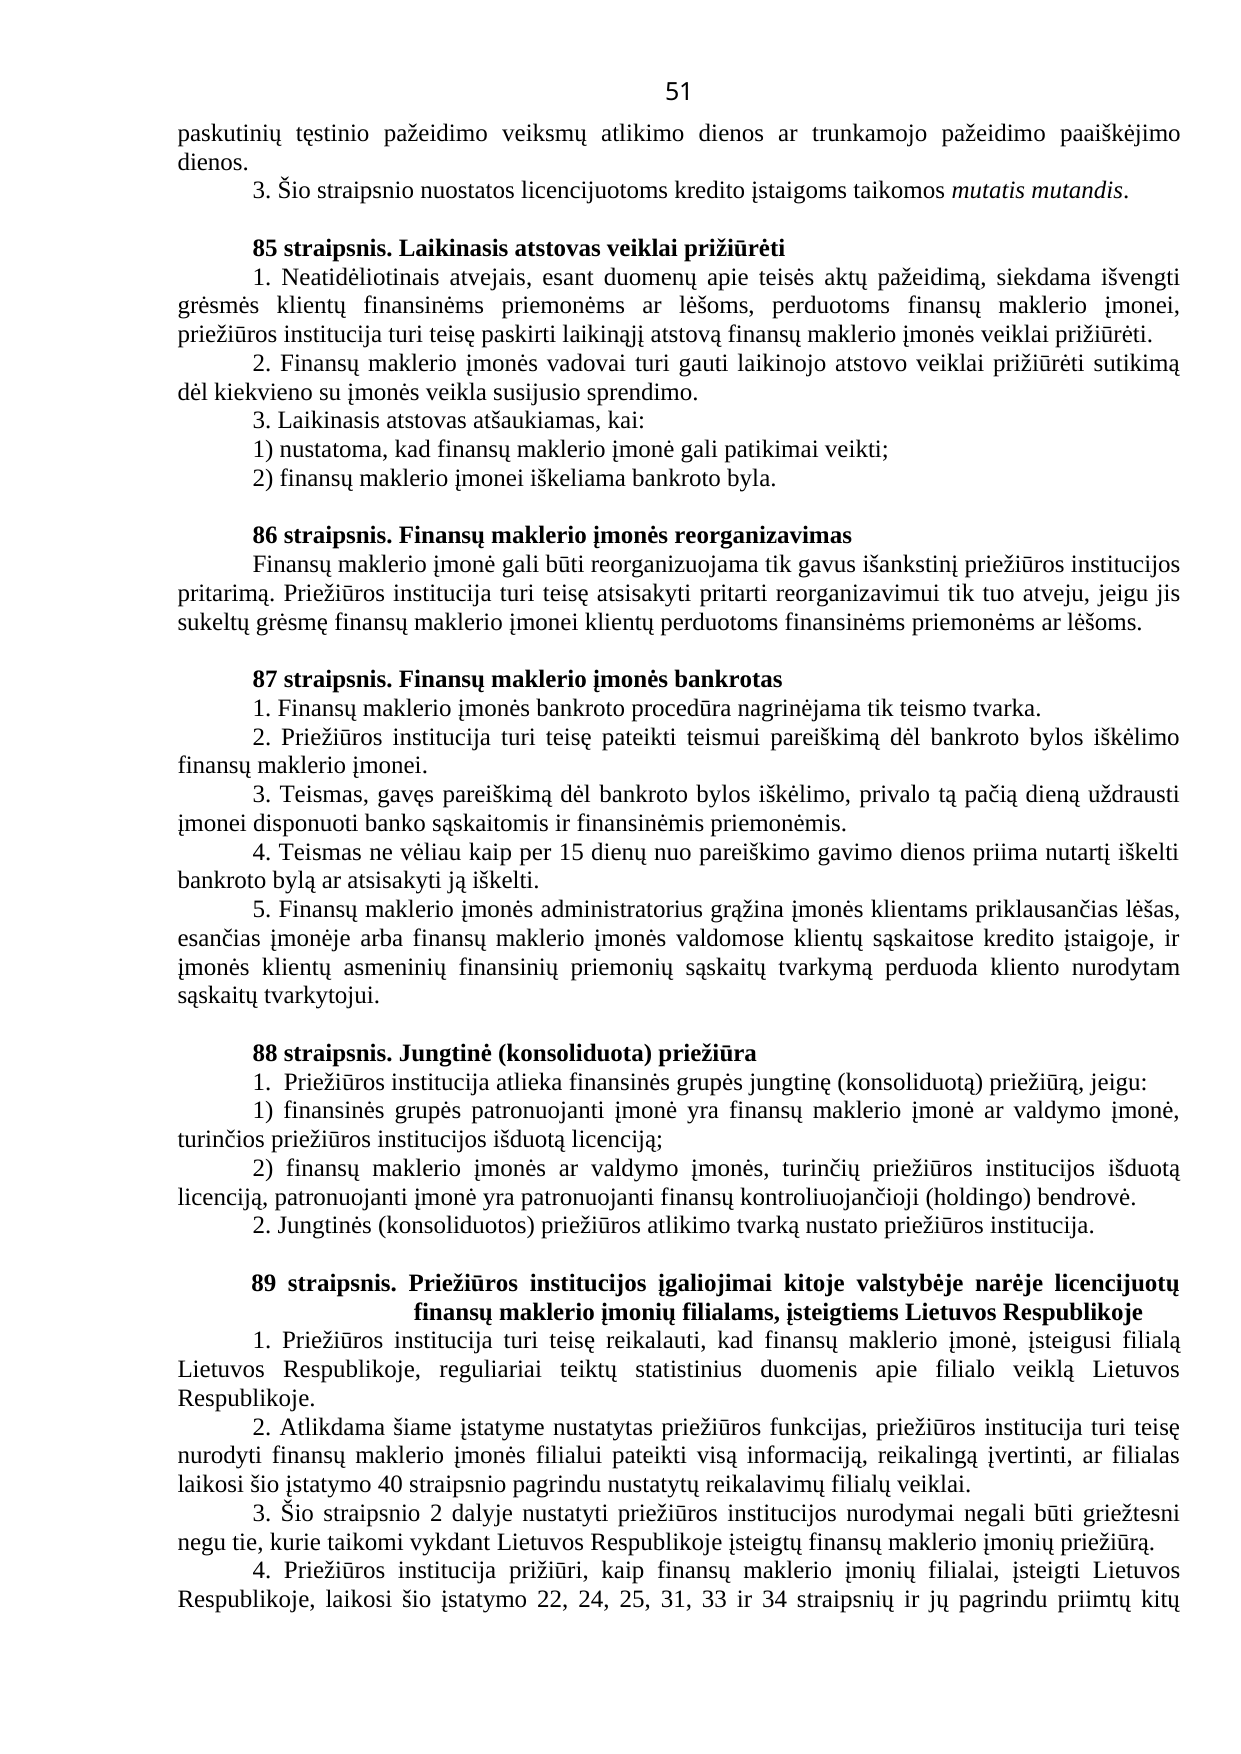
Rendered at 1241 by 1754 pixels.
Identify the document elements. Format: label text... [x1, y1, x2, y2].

text 4. Priežiūros institucija prižiūri, kaip finansų maklerio įmonių filialai, įsteigti Lietuvos Respublikoje, laikosi šio įstatymo 22, 24, 25, 31, 33 ir 34 straipsnių ir jų pagrindu priimtų kitų [177, 1556, 1181, 1613]
text 2) finansų maklerio įmonei iškeliama bankroto byla. [177, 463, 1181, 492]
text 86 straipsnis. Finansų maklerio įmonės reorganizavimas [177, 521, 1181, 549]
text 1) nustatoma, kad finansų maklerio įmonė gali patikimai veikti; [177, 434, 1181, 463]
text paskutinių tęstinio pažeidimo veiksmų atlikimo dienos ar trunkamojo pažeidimo paaiškėjimo dienos. [177, 118, 1181, 176]
text 88 straipsnis. Jungtinė (konsoliduota) priežiūra [177, 1038, 1181, 1067]
text 1. Priežiūros institucija atlieka finansinės grupės jungtinę (konsoliduotą) priežiūrą, jeigu: [177, 1067, 1181, 1096]
text 1. Finansų maklerio įmonės bankroto procedūra nagrinėjama tik teismo tvarka. [177, 693, 1181, 722]
text 87 straipsnis. Finansų maklerio įmonės bankrotas [177, 664, 1181, 693]
text 89 straipsnis. Priežiūros institucijos įgaliojimai kitoje valstybėje narėje licencijuotų finansų maklerio įmonių filialams, įsteigtiems Lietuvos Respublikoje [251, 1268, 1181, 1326]
text 3. Šio straipsnio nuostatos licencijuotoms kredito įstaigoms taikomos mutatis mutandis. [177, 176, 1181, 204]
text 1. Priežiūros institucija turi teisę reikalauti, kad finansų maklerio įmonė, įsteigusi filialą Lietuvos Respublikoje, reguliariai teiktų statistinius duomenis apie filialo veiklą Lietuvos Respublikoje. [177, 1326, 1181, 1412]
text 2. Priežiūros institucija turi teisę pateikti teismui pareiškimą dėl bankroto bylos iškėlimo finansų maklerio įmonei. [177, 722, 1181, 779]
text 3. Teismas, gavęs pareiškimą dėl bankroto bylos iškėlimo, privalo tą pačią dieną uždrausti įmonei disponuoti banko sąskaitomis ir finansinėmis priemonėmis. [177, 779, 1181, 837]
text 3. Laikinasis atstovas atšaukiamas, kai: [177, 406, 1181, 434]
text 1) finansinės grupės patronuojanti įmonė yra finansų maklerio įmonė ar valdymo įmonė, turinčios priežiūros institucijos išduotą licenciją; [177, 1096, 1181, 1153]
text 2) finansų maklerio įmonės ar valdymo įmonės, turinčių priežiūros institucijos išduotą licenciją, patronuojanti įmonė yra patronuojanti finansų kontroliuojančioji (holdingo) bendrovė. [177, 1153, 1181, 1211]
text 2. Finansų maklerio įmonės vadovai turi gauti laikinojo atstovo veiklai prižiūrėti sutikimą dėl kiekvieno su įmonės veikla susijusio sprendimo. [177, 348, 1181, 406]
text Finansų maklerio įmonė gali būti reorganizuojama tik gavus išankstinį priežiūros institucijos pritarimą. Priežiūros institucija turi teisę atsisakyti pritarti reorganizavimui tik tuo atveju, jeigu jis sukeltų grėsmę finansų maklerio įmonei klientų perduotoms finansinėms priemonėms ar lėšoms. [177, 549, 1181, 636]
text 2. Jungtinės (konsoliduotos) priežiūros atlikimo tvarką nustato priežiūros institucija. [177, 1211, 1181, 1239]
text 85 straipsnis. Laikinasis atstovas veiklai prižiūrėti [177, 233, 1181, 262]
text 2. Atlikdama šiame įstatyme nustatytas priežiūros funkcijas, priežiūros institucija turi teisę nurodyti finansų maklerio įmonės filialui pateikti visą informaciją, reikalingą įvertinti, ar filialas laikosi šio įstatymo 40 straipsnio pagrindu nustatytų reikalavimų filialų veiklai. [177, 1412, 1181, 1498]
text 3. Šio straipsnio 2 dalyje nustatyti priežiūros institucijos nurodymai negali būti griežtesni negu tie, kurie taikomi vykdant Lietuvos Respublikoje įsteigtų finansų maklerio įmonių priežiūrą. [177, 1498, 1181, 1556]
text 4. Teismas ne vėliau kaip per 15 dienų nuo pareiškimo gavimo dienos priima nutartį iškelti bankroto bylą ar atsisakyti ją iškelti. [177, 837, 1181, 894]
text 1. Neatidėliotinais atvejais, esant duomenų apie teisės aktų pažeidimą, siekdama išvengti grėsmės klientų finansinėms priemonėms ar lėšoms, perduotoms finansų maklerio įmonei, priežiūros institucija turi teisę paskirti laikinąjį atstovą finansų maklerio įmonės veiklai prižiūrėti. [177, 262, 1181, 348]
text 5. Finansų maklerio įmonės administratorius grąžina įmonės klientams priklausančias lėšas, esančias įmonėje arba finansų maklerio įmonės valdomose klientų sąskaitose kredito įstaigoje, ir įmonės klientų asmeninių finansinių priemonių sąskaitų tvarkymą perduoda kliento nurodytam sąskaitų tvarkytojui. [177, 894, 1181, 1009]
